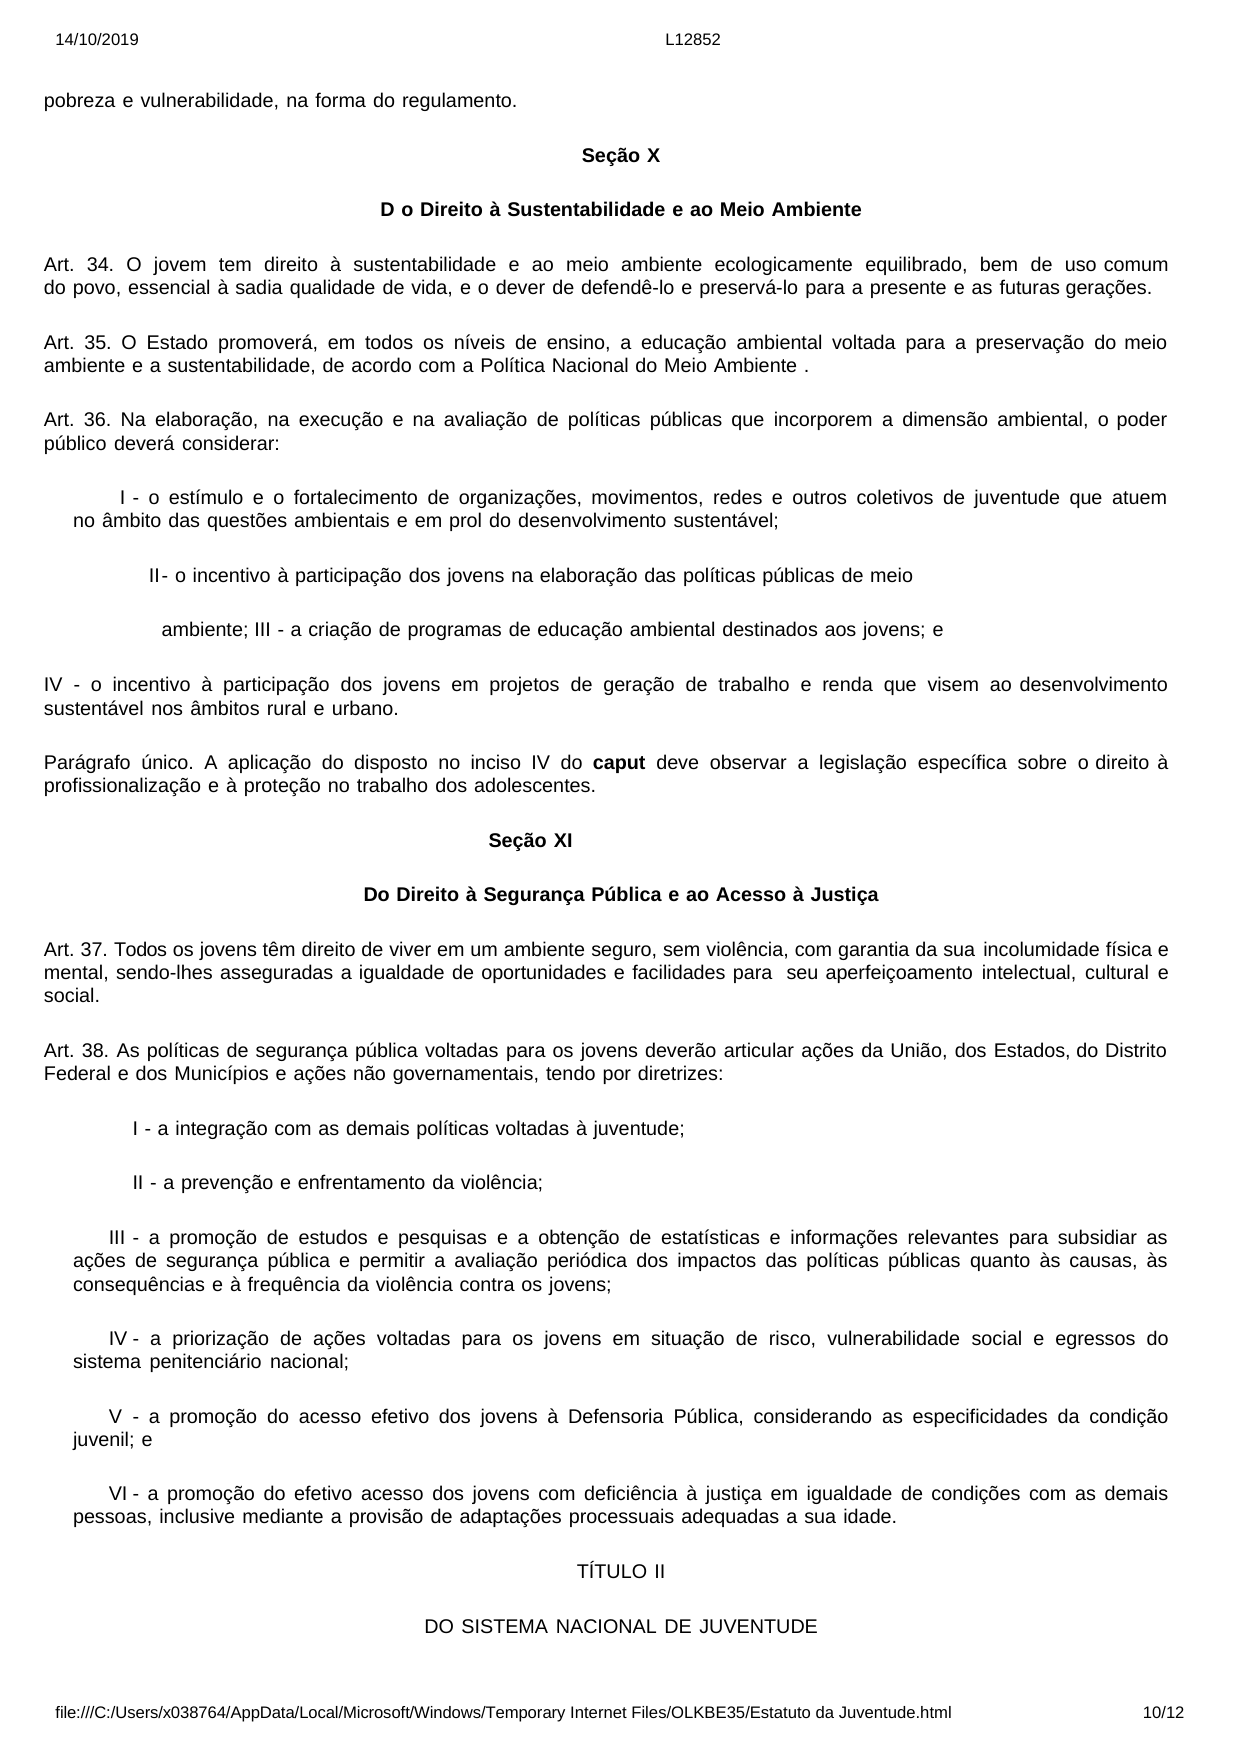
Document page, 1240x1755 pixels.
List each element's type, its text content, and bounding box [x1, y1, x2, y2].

list - o estímulo e o fortalecimento de organizações, movimentos, redes e outros coletivos de juventude que atuem no âmbito das questões ambientais e em prol do desenvolvimento sustentável; [60, 486, 1168, 532]
list - a promoção do efetivo acesso dos jovens com deficiência à justiça em igualdade de condições com as demais pessoas, inclusive mediante a provisão de adaptações processuais adequadas a sua idade. [49, 1482, 1168, 1528]
list - a promoção de estudos e pesquisas e a obtenção de estatísticas e informações relevantes para subsidiar as ações de segurança pública e permitir a avaliação periódica dos impactos das políticas públicas quanto às causas, às consequências e à frequência da violência contra os jovens; [49, 1226, 1168, 1295]
text pobreza e vulnerabilidade, na forma do regulamento. [44, 89, 1196, 112]
subtitle Seção XI [44, 828, 1017, 851]
text Parágrafo único. A aplicação do disposto no inciso IV do caput deve observar a legislação específica sobre o direito à profissionalização e à proteção no trabalho dos adolescentes. [44, 751, 1169, 797]
text I - a integração com as demais políticas voltadas à juventude; II - a prevenção e enfrentamento da violência; [132, 1116, 692, 1194]
text TÍTULO II [225, 1560, 1017, 1582]
text Art. 35. O Estado promoverá, em todos os níveis de ensino, a educação ambiental voltada para a preservação do meio ambiente e a sustentabilidade, de acordo com a Política Nacional do Meio Ambiente . [44, 331, 1169, 377]
list - a priorização de ações voltadas para os jovens em situação de risco, vulnerabilidade social e egressos do sistema penitenciário nacional; [49, 1327, 1168, 1373]
subtitle Seção X [225, 143, 1017, 166]
text Art. 34. O jovem tem direito à sustentabilidade e ao meio ambiente ecologicamente equilibrado, bem de uso comum do povo, essencial à sadia qualidade de vida, e o dever de defendê-lo e preservá-lo para a presente e as futuras gerações. [44, 253, 1168, 299]
text IV - o incentivo à participação dos jovens em projetos de geração de trabalho e renda que visem ao desenvolvimento sustentável nos âmbitos rural e urbano. [44, 673, 1169, 719]
list - o incentivo à participação dos jovens na elaboração das políticas públicas de meio ambiente; III - a criação de programas de educação ambiental destinados aos jovens; e [149, 563, 1000, 641]
text D o Direito à Sustentabilidade e ao Meio Ambiente [225, 198, 1017, 221]
text Art. 36. Na elaboração, na execução e na avaliação de políticas públicas que incorporem a dimensão ambiental, o poder público deverá considerar: [44, 408, 1168, 454]
text Art. 38. As políticas de segurança pública voltadas para os jovens deverão articular ações da União, dos Estados, do Distrito Federal e dos Municípios e ações não governamentais, tendo por diretrizes: [44, 1039, 1168, 1085]
text DO SISTEMA NACIONAL DE JUVENTUDE [423, 1583, 819, 1637]
text Do Direito à Segurança Pública e ao Acesso à Justiça [225, 883, 1017, 906]
list - a promoção do acesso efetivo dos jovens à Defensoria Pública, considerando as especificidades da condição juvenil; e [49, 1404, 1169, 1450]
text Art. 37. Todos os jovens têm direito de viver em um ambiente seguro, sem violência, com garantia da sua incolumidade física e mental, sendo-lhes asseguradas a igualdade de oportunidades e facilidades para seu aperfeiçoamento intelectual, cultural e social. [44, 938, 1169, 1007]
